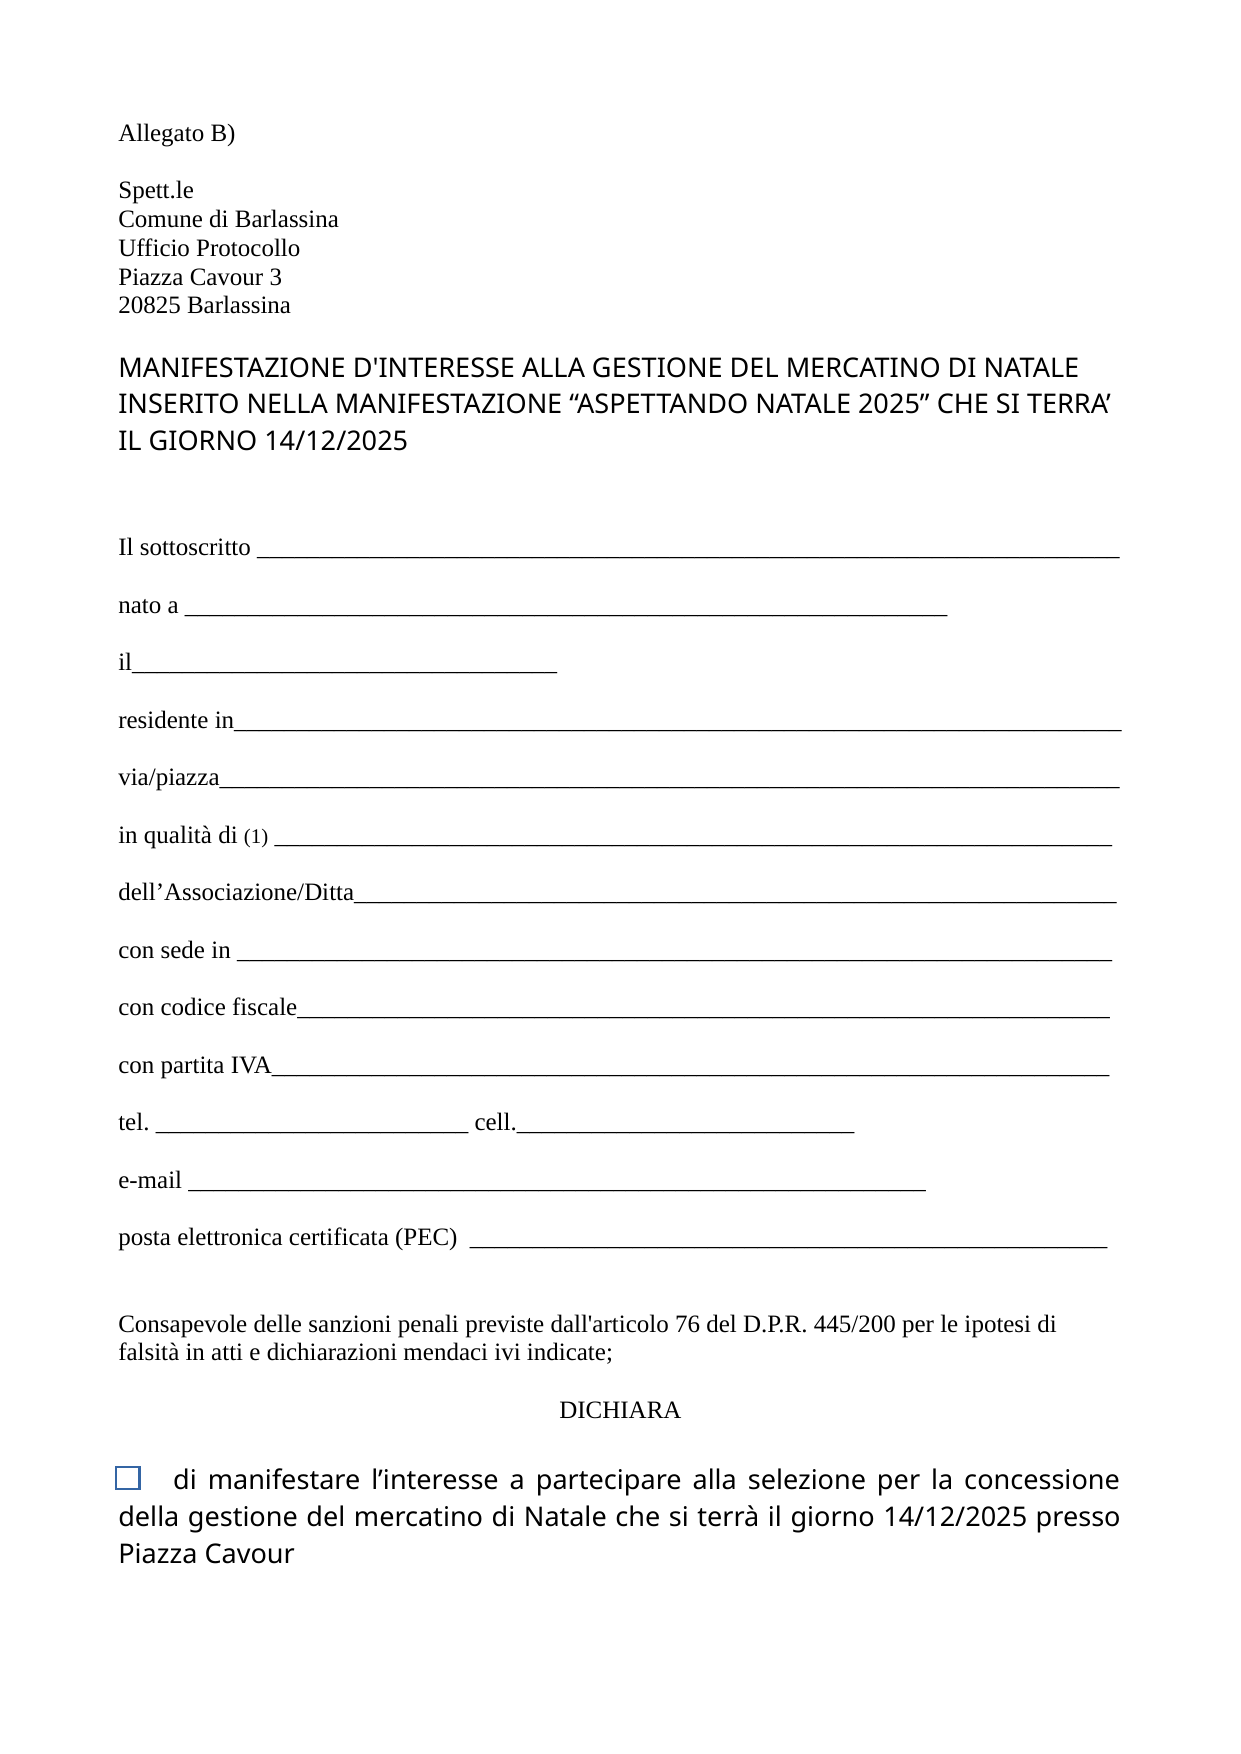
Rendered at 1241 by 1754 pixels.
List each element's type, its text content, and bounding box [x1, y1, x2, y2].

text MANIFESTAZIONE D'INTERESSE ALLA GESTIONE DEL MERCATINO DI NATALE INSERITO NELLA MANIFESTAZIONE “ASPETTANDO NATALE 2025” CHE SI TERRA’ IL GIORNO 14/12/2025 [118, 348, 1122, 459]
text di manifestare l’interesse a partecipare alla selezione per la concessione della gestione del mercatino di Natale che si terrà il giorno 14/12/2025 presso Piazza Cavour [118, 1461, 1122, 1571]
text via/piazza________________________________________________________________________ [118, 762, 1122, 791]
text Consapevole delle sanzioni penali previste dall'articolo 76 del D.P.R. 445/200 per le ipotesi di falsità in atti e dichiarazioni mendaci ivi indicate; [118, 1309, 1122, 1366]
text Spett.le [118, 176, 1122, 204]
text posta elettronica certificata (PEC) ___________________________________________________ [118, 1222, 1122, 1251]
text dell’Associazione/Ditta_____________________________________________________________ [118, 877, 1122, 906]
text 20825 Barlassina [118, 291, 1122, 319]
text con sede in ______________________________________________________________________ [118, 935, 1122, 964]
text con codice fiscale_________________________________________________________________ [118, 992, 1122, 1021]
text tel. _________________________ cell.___________________________ [118, 1107, 1122, 1136]
text Il sottoscritto _____________________________________________________________________ [118, 532, 1122, 561]
text DICHIARA [118, 1395, 1122, 1424]
text residente in_______________________________________________________________________ [118, 705, 1122, 734]
text con partita IVA___________________________________________________________________ [118, 1050, 1122, 1079]
text Ufficio Protocollo [118, 233, 1122, 262]
text Comune di Barlassina [118, 204, 1122, 233]
text e-mail ___________________________________________________________ [118, 1165, 1122, 1194]
text Piazza Cavour 3 [118, 262, 1122, 291]
text in qualità di (1) ___________________________________________________________________ [118, 820, 1122, 849]
text il__________________________________ [118, 647, 1122, 676]
text Allegato B) [118, 118, 1122, 147]
text nato a _____________________________________________________________ [118, 590, 1122, 619]
